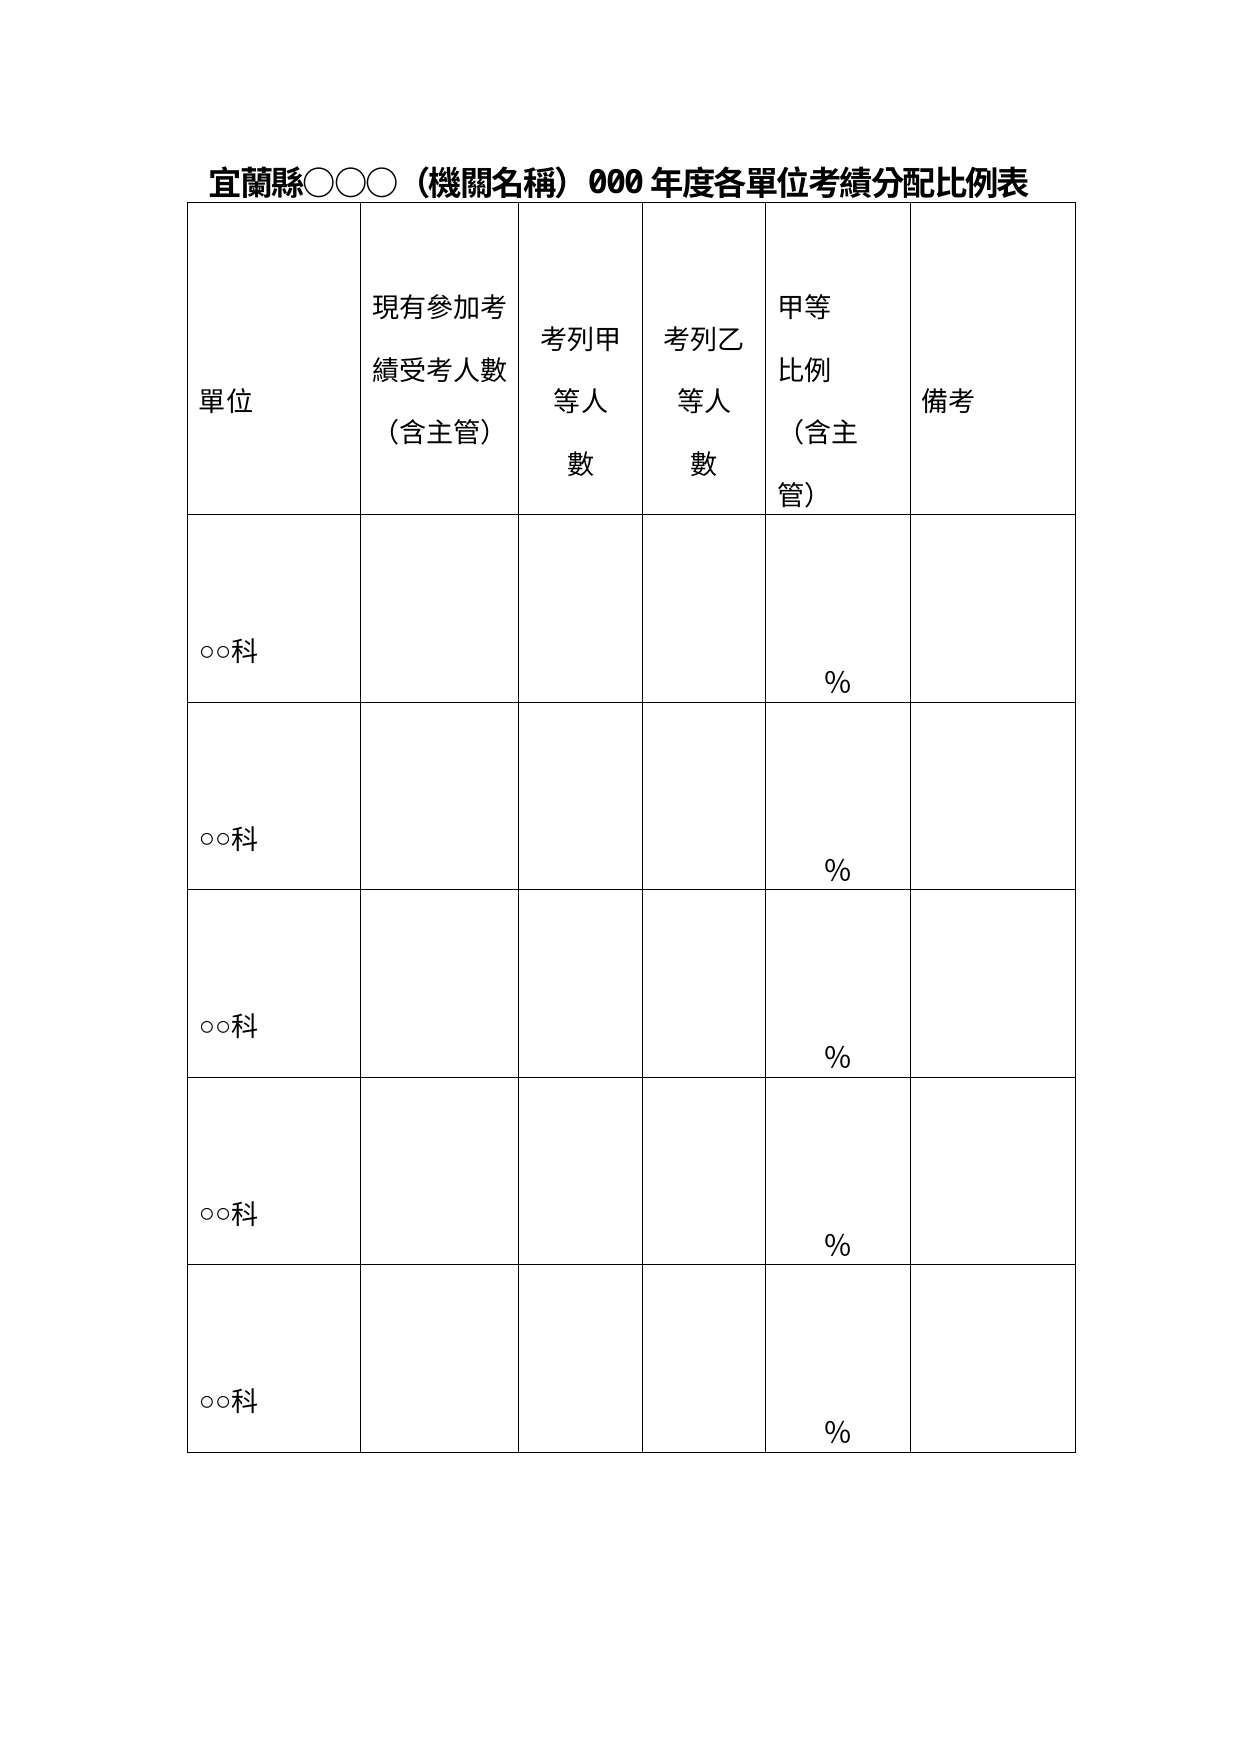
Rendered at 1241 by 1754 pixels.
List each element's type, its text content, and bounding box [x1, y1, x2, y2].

table_cell [643, 515, 765, 702]
table_header 甲等 比例 （含主管） [766, 203, 910, 514]
table_cell [519, 703, 642, 889]
table_cell ○○科 [188, 1265, 360, 1452]
table_cell [643, 890, 765, 1077]
table_cell [519, 890, 642, 1077]
table_cell [361, 515, 518, 702]
table_cell [643, 1265, 765, 1452]
table_cell [911, 703, 1075, 889]
table_cell ％ [766, 890, 910, 1077]
table_cell ○○科 [188, 890, 360, 1077]
table_header 現有參加考績受考人數 （含主管） [361, 203, 518, 514]
table_cell [361, 890, 518, 1077]
table_header 單位 [188, 203, 360, 514]
table_cell [911, 1078, 1075, 1264]
table_cell ％ [766, 703, 910, 889]
table_cell ％ [766, 1078, 910, 1264]
table_cell ○○科 [188, 515, 360, 702]
table_cell [361, 703, 518, 889]
table_cell [361, 1265, 518, 1452]
table_cell [911, 515, 1075, 702]
table_cell [519, 515, 642, 702]
table_cell [643, 1078, 765, 1264]
table_cell ○○科 [188, 703, 360, 889]
table_cell [519, 1078, 642, 1264]
table_cell [911, 1265, 1075, 1452]
table_cell [361, 1078, 518, 1264]
table_header 備考 [911, 203, 1075, 514]
table_cell [643, 703, 765, 889]
table_header 考列乙等人 數 [643, 203, 765, 514]
table_cell [911, 890, 1075, 1077]
table_cell ％ [766, 1265, 910, 1452]
text 宜蘭縣○○○（機關名稱）000年度各單位考績分配比例表 [187, 139, 1053, 202]
table_header 考列甲等人 數 [519, 203, 642, 514]
table_cell ○○科 [188, 1078, 360, 1264]
table_cell [519, 1265, 642, 1452]
table_cell ％ [766, 515, 910, 702]
